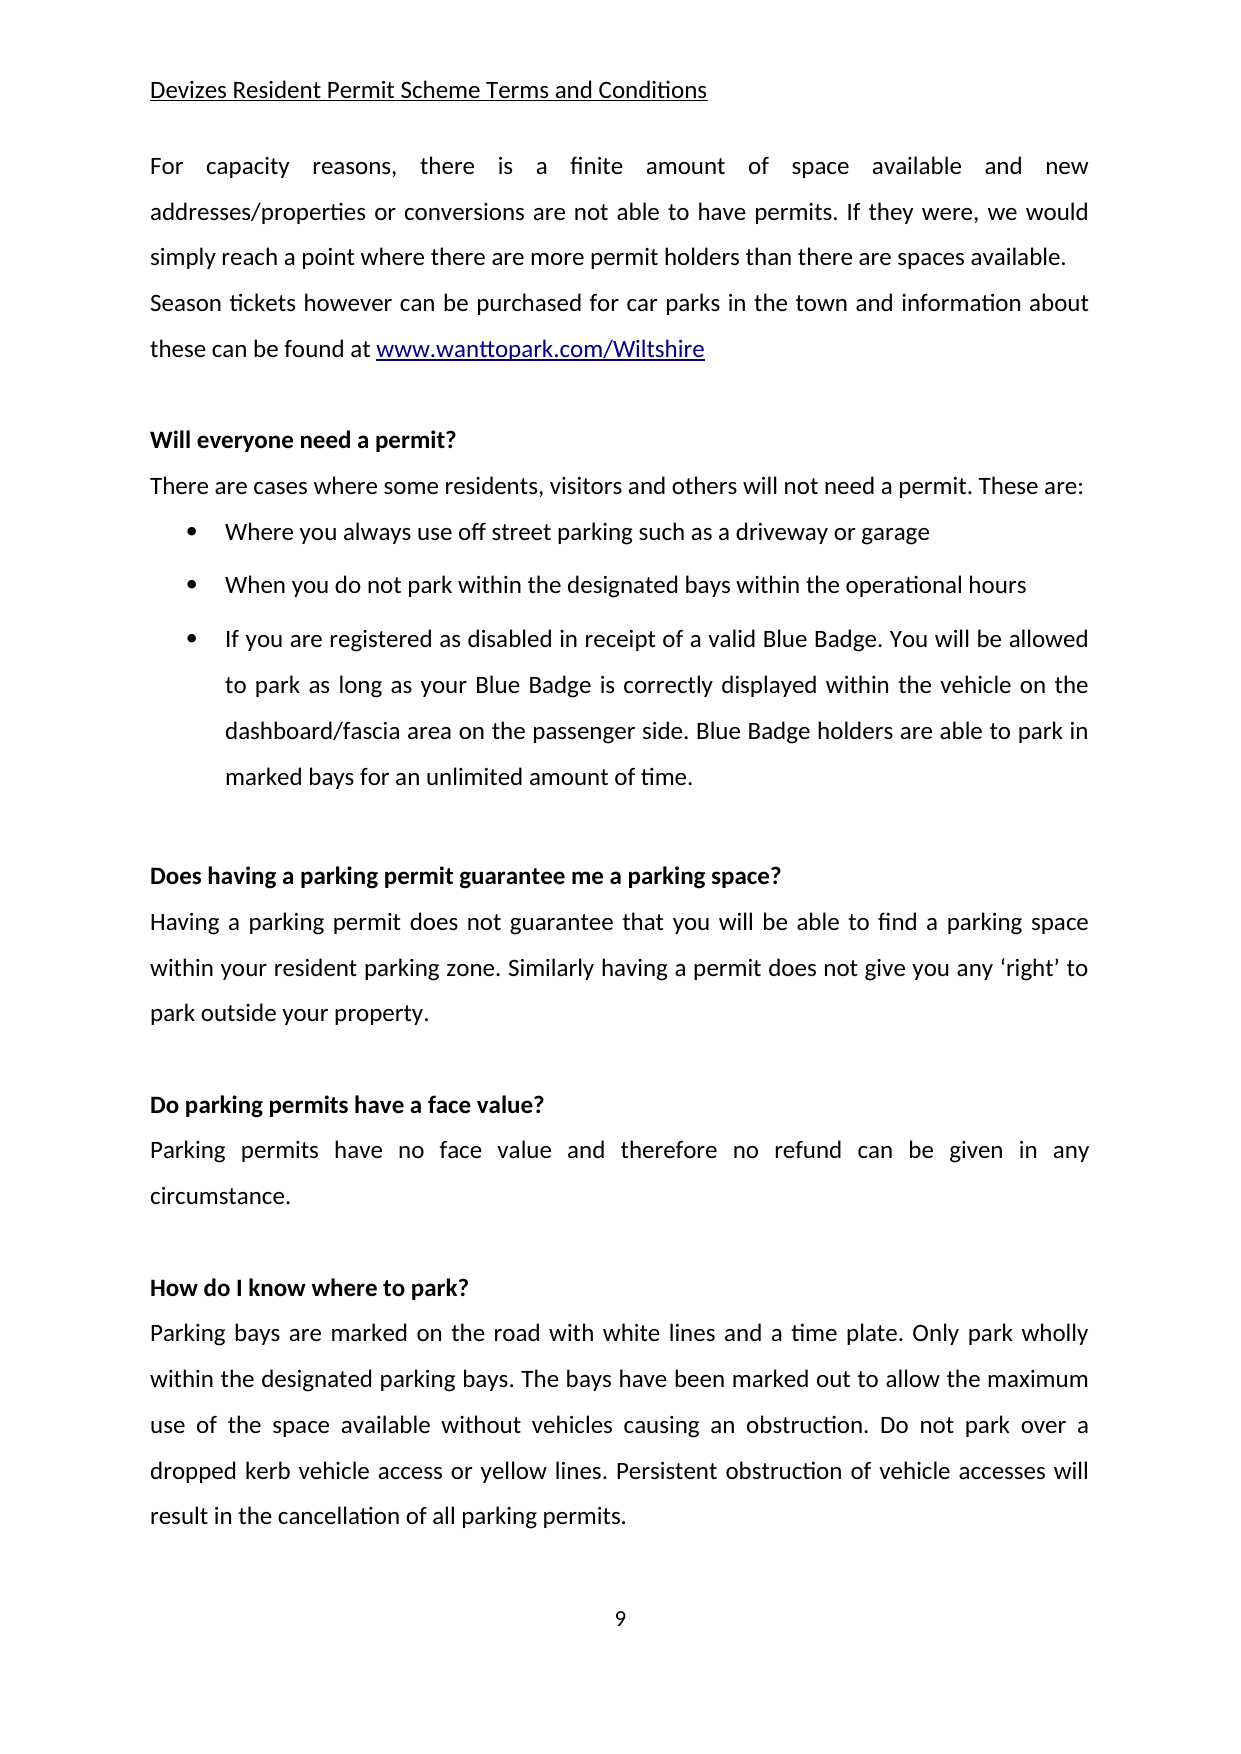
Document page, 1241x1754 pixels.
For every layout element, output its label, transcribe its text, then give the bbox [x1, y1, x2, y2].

text Does having a parking permit guarantee me a parking space? [150, 860, 1090, 891]
text Parking permits have no face value and therefore no refund can be given in any circumstance. [150, 1135, 1090, 1211]
text Season tickets however can be purchased for car parks in the town and information about these can be found at www.wanttopark.com/Wiltshire [150, 287, 1090, 363]
text There are cases where some residents, visitors and others will not need a permit. These are: [150, 470, 1090, 501]
text Will everyone need a permit? [150, 424, 1090, 455]
text Parking bays are marked on the road with white lines and a time plate. Only park wholly within the designated parking bays. The bays have been marked out to allow the maximum use of the space available without vehicles causing an obstruction. Do not park over a dropped kerb vehicle access or yellow lines. Persistent obstruction of vehicle accesses will result in the cancellation of all parking permits. [150, 1318, 1090, 1531]
list Where you always use off street parking such as a driveway or garage [187, 516, 1090, 546]
text For capacity reasons, there is a finite amount of space available and new addresses/properties or conversions are not able to have permits. If they were, we would simply reach a point where there are more permit holders than there are spaces available. [150, 150, 1090, 272]
text Do parking permits have a face value? [150, 1089, 1090, 1119]
text Having a parking permit does not guarantee that you will be able to find a parking space within your resident parking zone. Similarly having a permit does not give you any ‘right’ to park outside your property. [150, 906, 1090, 1028]
list When you do not park within the designated bays within the operational hours [187, 570, 1090, 600]
text How do I know where to park? [150, 1272, 1090, 1302]
list If you are registered as disabled in receipt of a valid Blue Badge. You will be allowed to park as long as your Blue Badge is correctly displayed within the vehicle on the dashboard/fascia area on the passenger side. Blue Badge holders are able to park in marked bays for an unlimited amount of time. [187, 623, 1090, 791]
